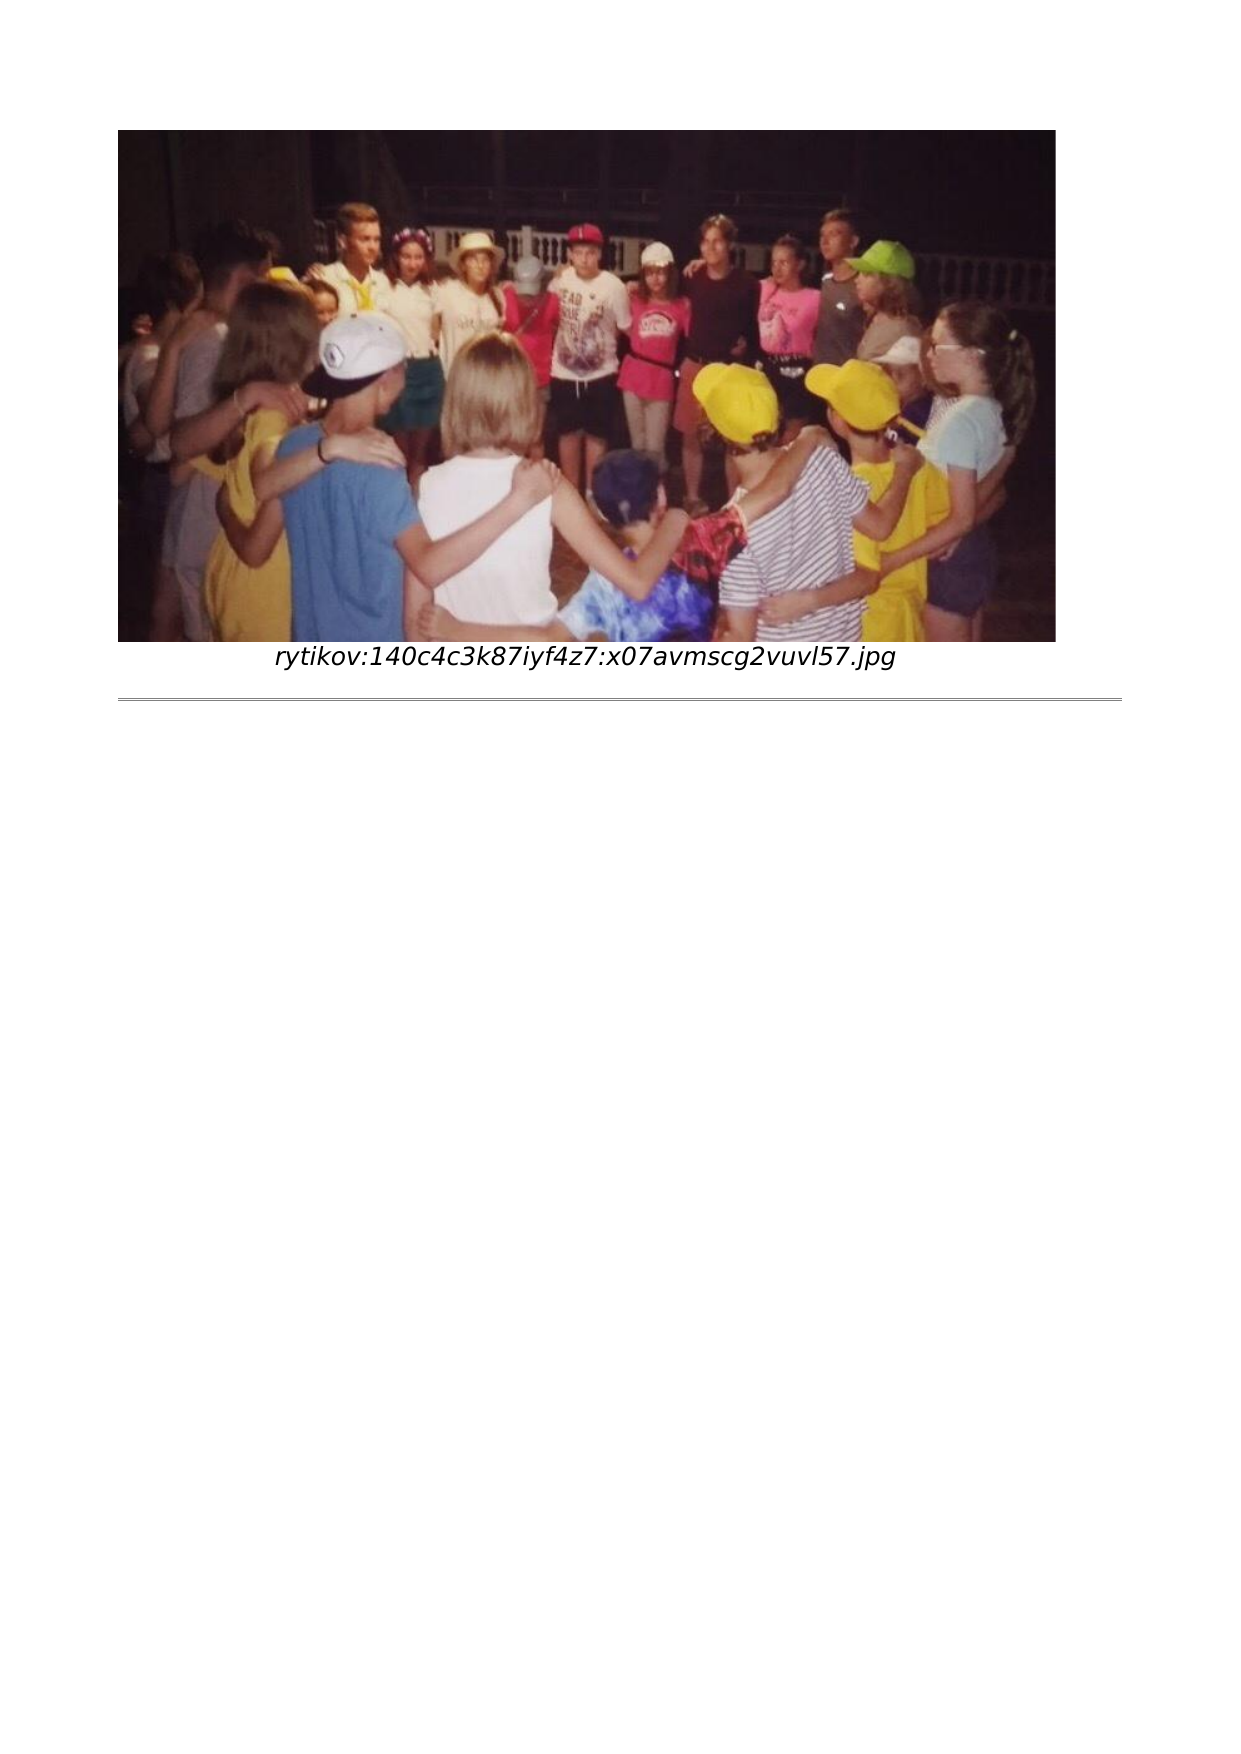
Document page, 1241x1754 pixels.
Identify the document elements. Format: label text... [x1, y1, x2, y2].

picture [118, 130, 1056, 642]
text rytikov:140c4c3k87iyf4z7:x07avmscg2vuvl57.jpg [118, 642, 1056, 671]
